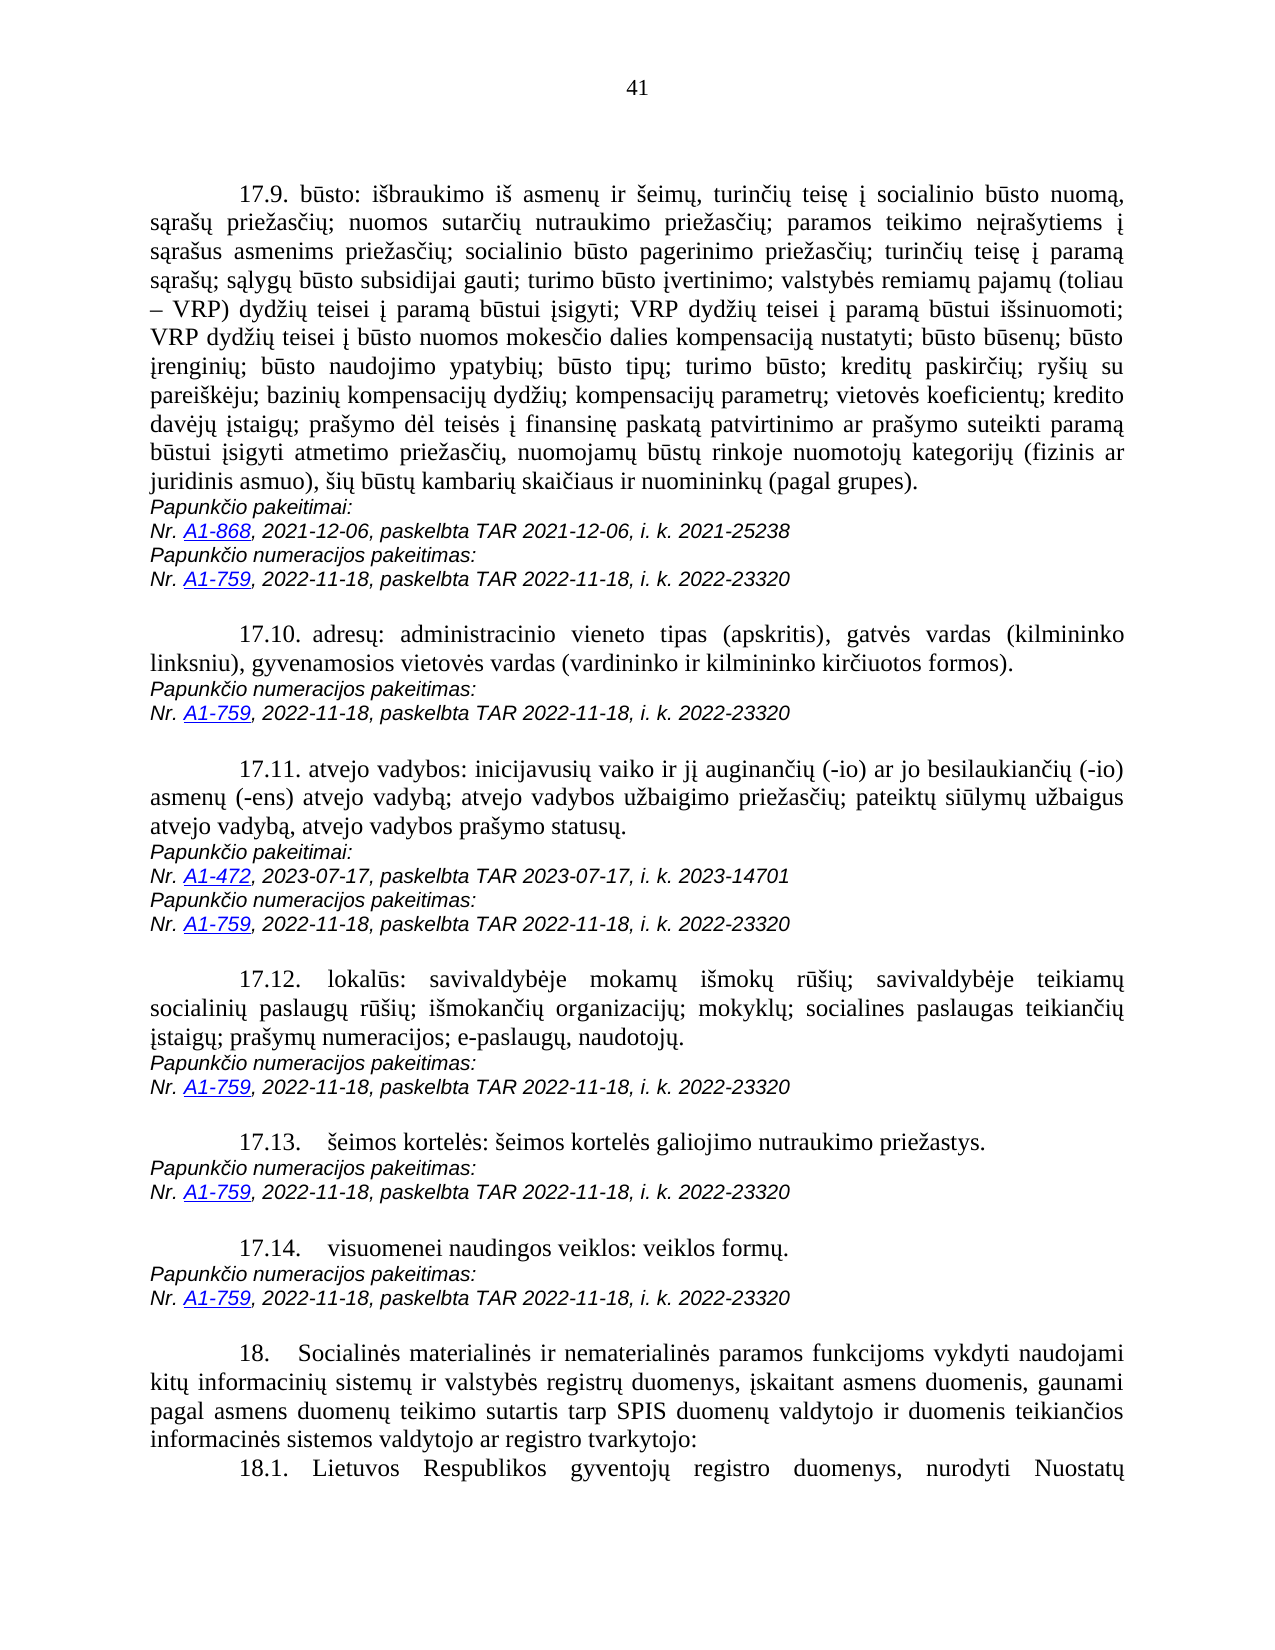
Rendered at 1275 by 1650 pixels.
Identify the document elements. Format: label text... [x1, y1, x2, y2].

text Nr. A1-759, 2022-11-18, paskelbta TAR 2022-11-18, i. k. 2022-23320 [150, 1075, 1125, 1099]
text Nr. A1-759, 2022-11-18, paskelbta TAR 2022-11-18, i. k. 2022-23320 [150, 1180, 1125, 1204]
text Papunkčio numeracijos pakeitimas: [150, 1262, 1125, 1286]
text Nr. A1-759, 2022-11-18, paskelbta TAR 2022-11-18, i. k. 2022-23320 [150, 1286, 1125, 1309]
text Papunkčio numeracijos pakeitimas: [150, 677, 1125, 701]
text Papunkčio numeracijos pakeitimas: [150, 1156, 1125, 1180]
text Nr. A1-759, 2022-11-18, paskelbta TAR 2022-11-18, i. k. 2022-23320 [150, 567, 1125, 591]
text Nr. A1-472, 2023-07-17, paskelbta TAR 2023-07-17, i. k. 2023-14701 [150, 864, 1125, 888]
text Papunkčio numeracijos pakeitimas: [150, 1051, 1125, 1075]
text Papunkčio numeracijos pakeitimas: [150, 888, 1125, 912]
text 17.11. atvejo vadybos: inicijavusių vaiko ir jį auginančių (-io) ar jo besilaukiančių (-io) asmenų (-ens) atvejo vadybą; atvejo vadybos užbaigimo priežasčių; pateiktų siūlymų užbaigus atvejo vadybą, atvejo vadybos prašymo statusų. [150, 754, 1125, 840]
text 17.14. visuomenei naudingos veiklos: veiklos formų. [150, 1233, 1125, 1262]
text Nr. A1-759, 2022-11-18, paskelbta TAR 2022-11-18, i. k. 2022-23320 [150, 912, 1125, 936]
text 18. Socialinės materialinės ir nematerialinės paramos funkcijoms vykdyti naudojami kitų informacinių sistemų ir valstybės registrų duomenys, įskaitant asmens duomenis, gaunami pagal asmens duomenų teikimo sutartis tarp SPIS duomenų valdytojo ir duomenis teikiančios informacinės sistemos valdytojo ar registro tvarkytojo: [150, 1338, 1125, 1453]
text Nr. A1-868, 2021-12-06, paskelbta TAR 2021-12-06, i. k. 2021-25238 [150, 519, 1125, 543]
text 18.1. Lietuvos Respublikos gyventojų registro duomenys, nurodyti Nuostatų [150, 1453, 1125, 1482]
text Nr. A1-759, 2022-11-18, paskelbta TAR 2022-11-18, i. k. 2022-23320 [150, 701, 1125, 725]
text 17.9. būsto: išbraukimo iš asmenų ir šeimų, turinčių teisę į socialinio būsto nuomą, sąrašų priežasčių; nuomos sutarčių nutraukimo priežasčių; paramos teikimo neįrašytiems į sąrašus asmenims priežasčių; socialinio būsto pagerinimo priežasčių; turinčių teisę į paramą sąrašų; sąlygų būsto subsidijai gauti; turimo būsto įvertinimo; valstybės remiamų pajamų (toliau – VRP) dydžių teisei į paramą būstui įsigyti; VRP dydžių teisei į paramą būstui išsinuomoti; VRP dydžių teisei į būsto nuomos mokesčio dalies kompensaciją nustatyti; būsto būsenų; būsto įrenginių; būsto naudojimo ypatybių; būsto tipų; turimo būsto; kreditų paskirčių; ryšių su pareiškėju; bazinių kompensacijų dydžių; kompensacijų parametrų; vietovės koeficientų; kredito davėjų įstaigų; prašymo dėl teisės į finansinę paskatą patvirtinimo ar prašymo suteikti paramą būstui įsigyti atmetimo priežasčių, nuomojamų būstų rinkoje nuomotojų kategorijų (fizinis ar juridinis asmuo), šių būstų kambarių skaičiaus ir nuomininkų (pagal grupes). [150, 179, 1125, 495]
text Papunkčio pakeitimai: [150, 840, 1125, 864]
text Papunkčio pakeitimai: [150, 495, 1125, 519]
text 17.10. adresų: administracinio vieneto tipas (apskritis), gatvės vardas (kilmininko linksniu), gyvenamosios vietovės vardas (vardininko ir kilmininko kirčiuotos formos). [150, 619, 1125, 677]
text Papunkčio numeracijos pakeitimas: [150, 543, 1125, 567]
text 17.12. lokalūs: savivaldybėje mokamų išmokų rūšių; savivaldybėje teikiamų socialinių paslaugų rūšių; išmokančių organizacijų; mokyklų; socialines paslaugas teikiančių įstaigų; prašymų numeracijos; e-paslaugų, naudotojų. [150, 964, 1125, 1051]
text 17.13. šeimos kortelės: šeimos kortelės galiojimo nutraukimo priežastys. [150, 1127, 1125, 1156]
